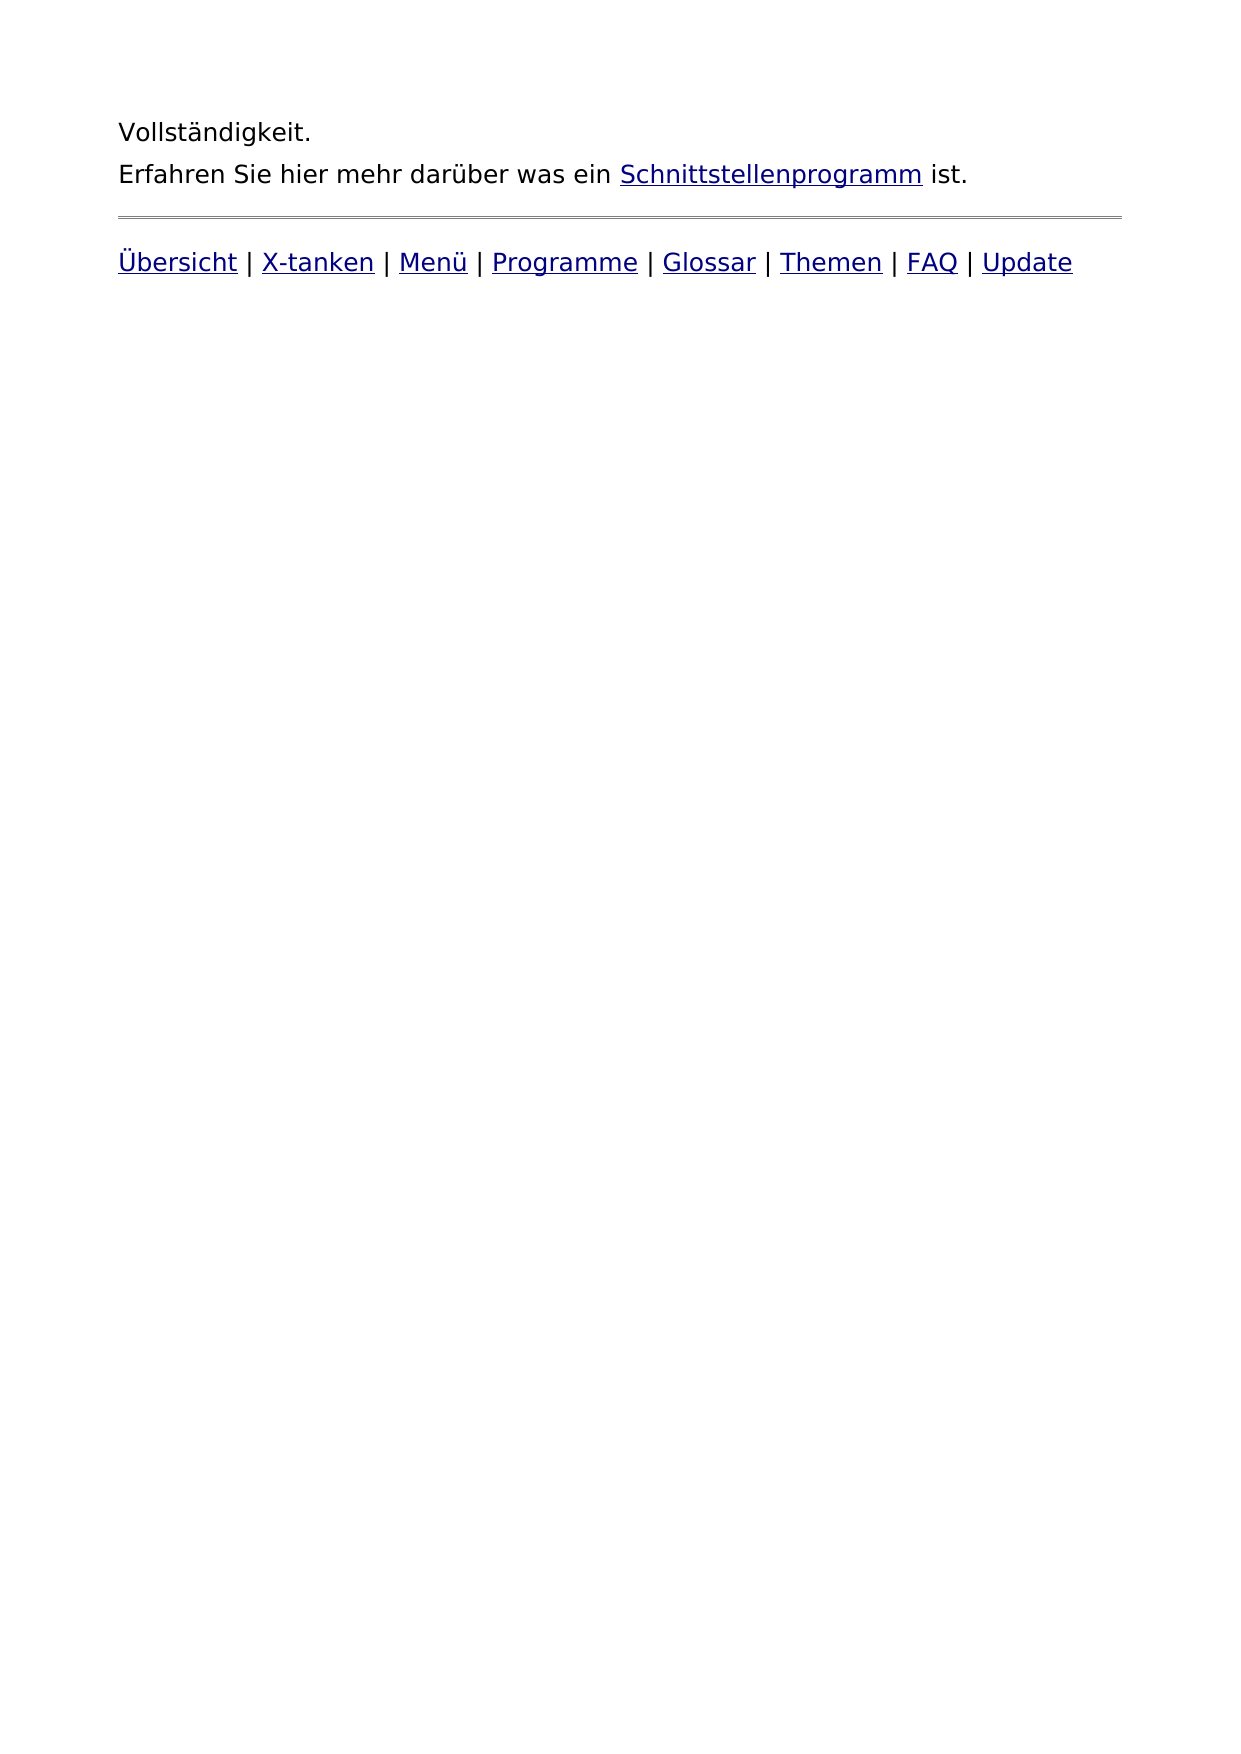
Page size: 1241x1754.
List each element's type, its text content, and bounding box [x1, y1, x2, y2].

text Vollständigkeit. [118, 118, 1122, 147]
text Erfahren Sie hier mehr darüber was ein Schnittstellenprogramm ist. [118, 160, 1122, 189]
text Übersicht | X-tanken | Menü | Programme | Glossar | Themen | FAQ | Update [118, 248, 1122, 277]
